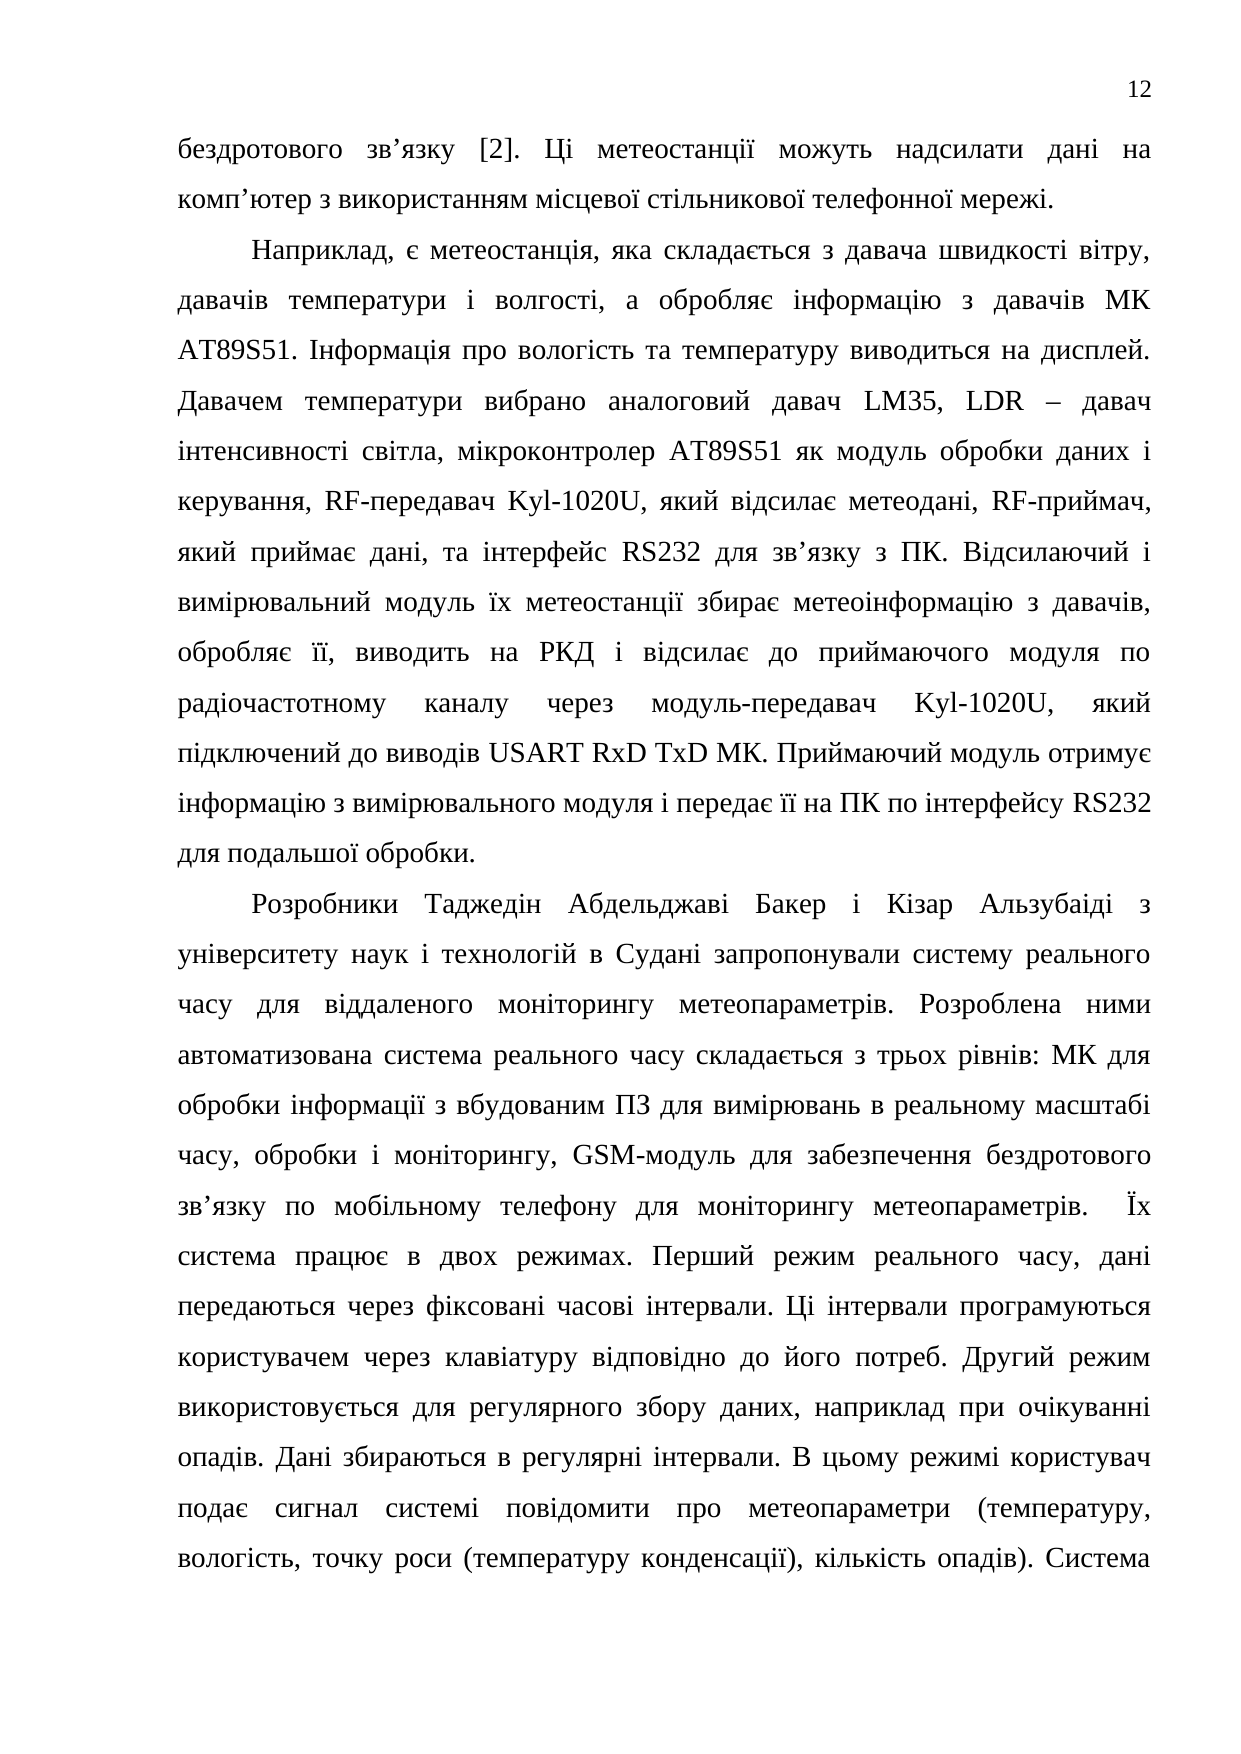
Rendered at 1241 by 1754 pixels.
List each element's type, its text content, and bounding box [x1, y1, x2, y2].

text Розробники Таджедін Абдельджаві Бакер і Кізар Альзубаіді з університету наук і технологій в Судані запропонували систему реального часу для віддаленого моніторингу метеопараметрів. Розроблена ними автоматизована система реального часу складається з трьох рівнів: МК для обробки інформації з вбудованим ПЗ для вимірювань в реальному масштабі часу, обробки і моніторингу, GSM-модуль для забезпечення бездротового зв’язку по мобільному телефону для моніторингу метеопараметрів. Їх система працює в двох режимах. Перший режим реального часу, дані передаються через фіксовані часові інтервали. Ці інтервали програмуються користувачем через клавіатуру відповідно до його потреб. Другий режим використовується для регулярного збору даних, наприклад при очікуванні опадів. Дані збираються в регулярні інтервали. В цьому режимі користувач подає сигнал системі повідомити про метеопараметри (температуру, вологість, точку роси (температуру конденсації), кількість опадів). Система [177, 886, 1152, 1573]
text бездротового зв’язку [2]. Ці метеостанції можуть надсилати дані на комп’ютер з використанням місцевої стільникової телефонної мережі. [177, 131, 1152, 215]
text Наприклад, є метеостанція, яка складається з давача швидкості вітру, давачів температури і волгості, а обробляє інформацію з давачів МК AT89S51. Інформація про вологість та температуру виводиться на дисплей. Давачем температури вибрано аналоговий давач LM35, LDR – давач інтенсивності світла, мікроконтролер AT89S51 як модуль обробки даних і керування, RF-передавач Kyl-1020U, який відсилає метеодані, RF-приймач, який приймає дані, та інтерфейс RS232 для зв’язку з ПК. Відсилаючий і вимірювальний модуль їх метеостанції збирає метеоінформацію з давачів, обробляє її, виводить на РКД і відсилає до приймаючого модуля по радіочастотному каналу через модуль-передавач Kyl-1020U, який підключений до виводів USART RxD TxD МК. Приймаючий модуль отримує інформацію з вимірювального модуля і передає її на ПК по інтерфейсу RS232 для подальшої обробки. [177, 232, 1152, 869]
